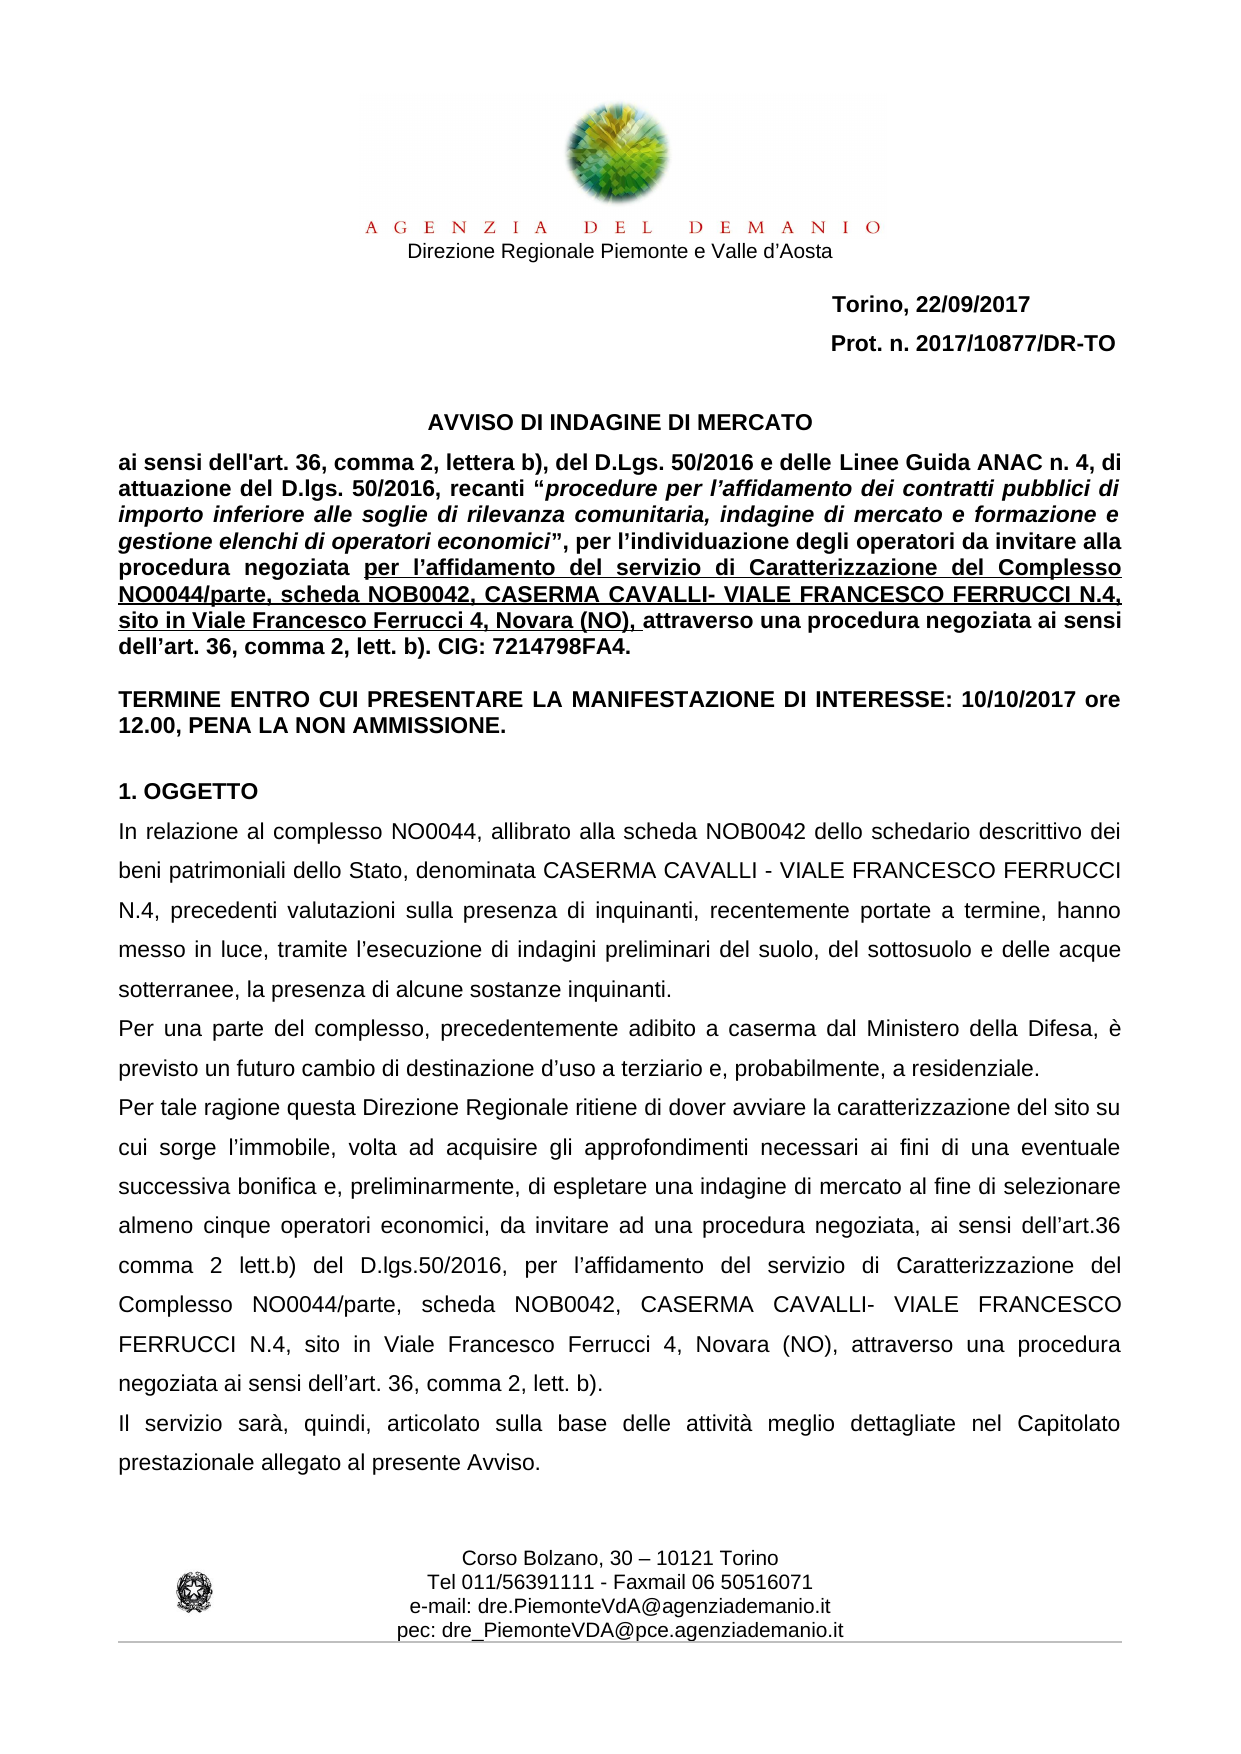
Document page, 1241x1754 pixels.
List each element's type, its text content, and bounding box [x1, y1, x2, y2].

text 1. OGGETTO [118, 778, 1122, 804]
text Il servizio sarà, quindi, articolato sulla base delle attività meglio dettagliate nel Capitolato prestazionale allegato al presente Avviso. [118, 1410, 1122, 1476]
text ai sensi dell'art. 36, comma 2, lettera b), del D.Lgs. 50/2016 e delle Linee Guida ANAC n. 4, di attuazione del D.lgs. 50/2016, recanti “procedure per l’affidamento dei contratti pubblici di importo inferiore alle soglie di rilevanza comunitaria, indagine di mercato e formazione e gestione elenchi di operatori economici”, per l’individuazione degli operatori da invitare alla procedura negoziata per l’affidamento del servizio di Caratterizzazione del Complesso NO0044/parte, scheda NOB0042, CASERMA CAVALLI- VIALE FRANCESCO FERRUCCI N.4, [118, 449, 1122, 603]
text In relazione al complesso NO0044, allibrato alla scheda NOB0042 dello schedario descrittivo dei beni patrimoniali dello Stato, denominata CASERMA CAVALLI - VIALE FRANCESCO FERRUCCI N.4, precedenti valutazioni sulla presenza di inquinanti, recentemente portate a termine, hanno messo in luce, tramite l’esecuzione di indagini preliminari del suolo, del sottosuolo e delle acque sotterranee, la presenza di alcune sostanze inquinanti. [118, 818, 1122, 1002]
text Prot. n. 2017/10877/DR-TO [118, 330, 1122, 357]
text Torino, 22/09/2017 [118, 291, 1122, 317]
text Per una parte del complesso, precedentemente adibito a caserma dal Ministero della Difesa, è previsto un futuro cambio di destinazione d’uso a terziario e, probabilmente, a residenziale. [118, 1015, 1122, 1081]
text TERMINE ENTRO CUI PRESENTARE LA MANIFESTAZIONE DI INTERESSE: 10/10/2017 ore 12.00, PENA LA NON AMMISSIONE. [118, 686, 1122, 739]
text sito in Viale Francesco Ferrucci 4, Novara (NO), attraverso una procedura negoziata ai sensi dell’art. 36, comma 2, lett. b). CIG: 7214798FA4. [118, 605, 1122, 659]
text AVVISO DI INDAGINE DI MERCATO [118, 409, 1122, 436]
text Per tale ragione questa Direzione Regionale ritiene di dover avviare la caratterizzazione del sito su cui sorge l’immobile, volta ad acquisire gli approfondimenti necessari ai fini di una eventuale successiva bonifica e, preliminarmente, di espletare una indagine di mercato al fine di selezionare almeno cinque operatori economici, da invitare ad una procedura negoziata, ai sensi dell’art.36 comma 2 lett.b) del D.lgs.50/2016, per l’affidamento del servizio di Caratterizzazione del Complesso NO0044/parte, scheda NOB0042, CASERMA CAVALLI- VIALE FRANCESCO FERRUCCI N.4, sito in Viale Francesco Ferrucci 4, Novara (NO), attraverso una procedura negoziata ai sensi dell’art. 36, comma 2, lett. b). [118, 1094, 1122, 1397]
